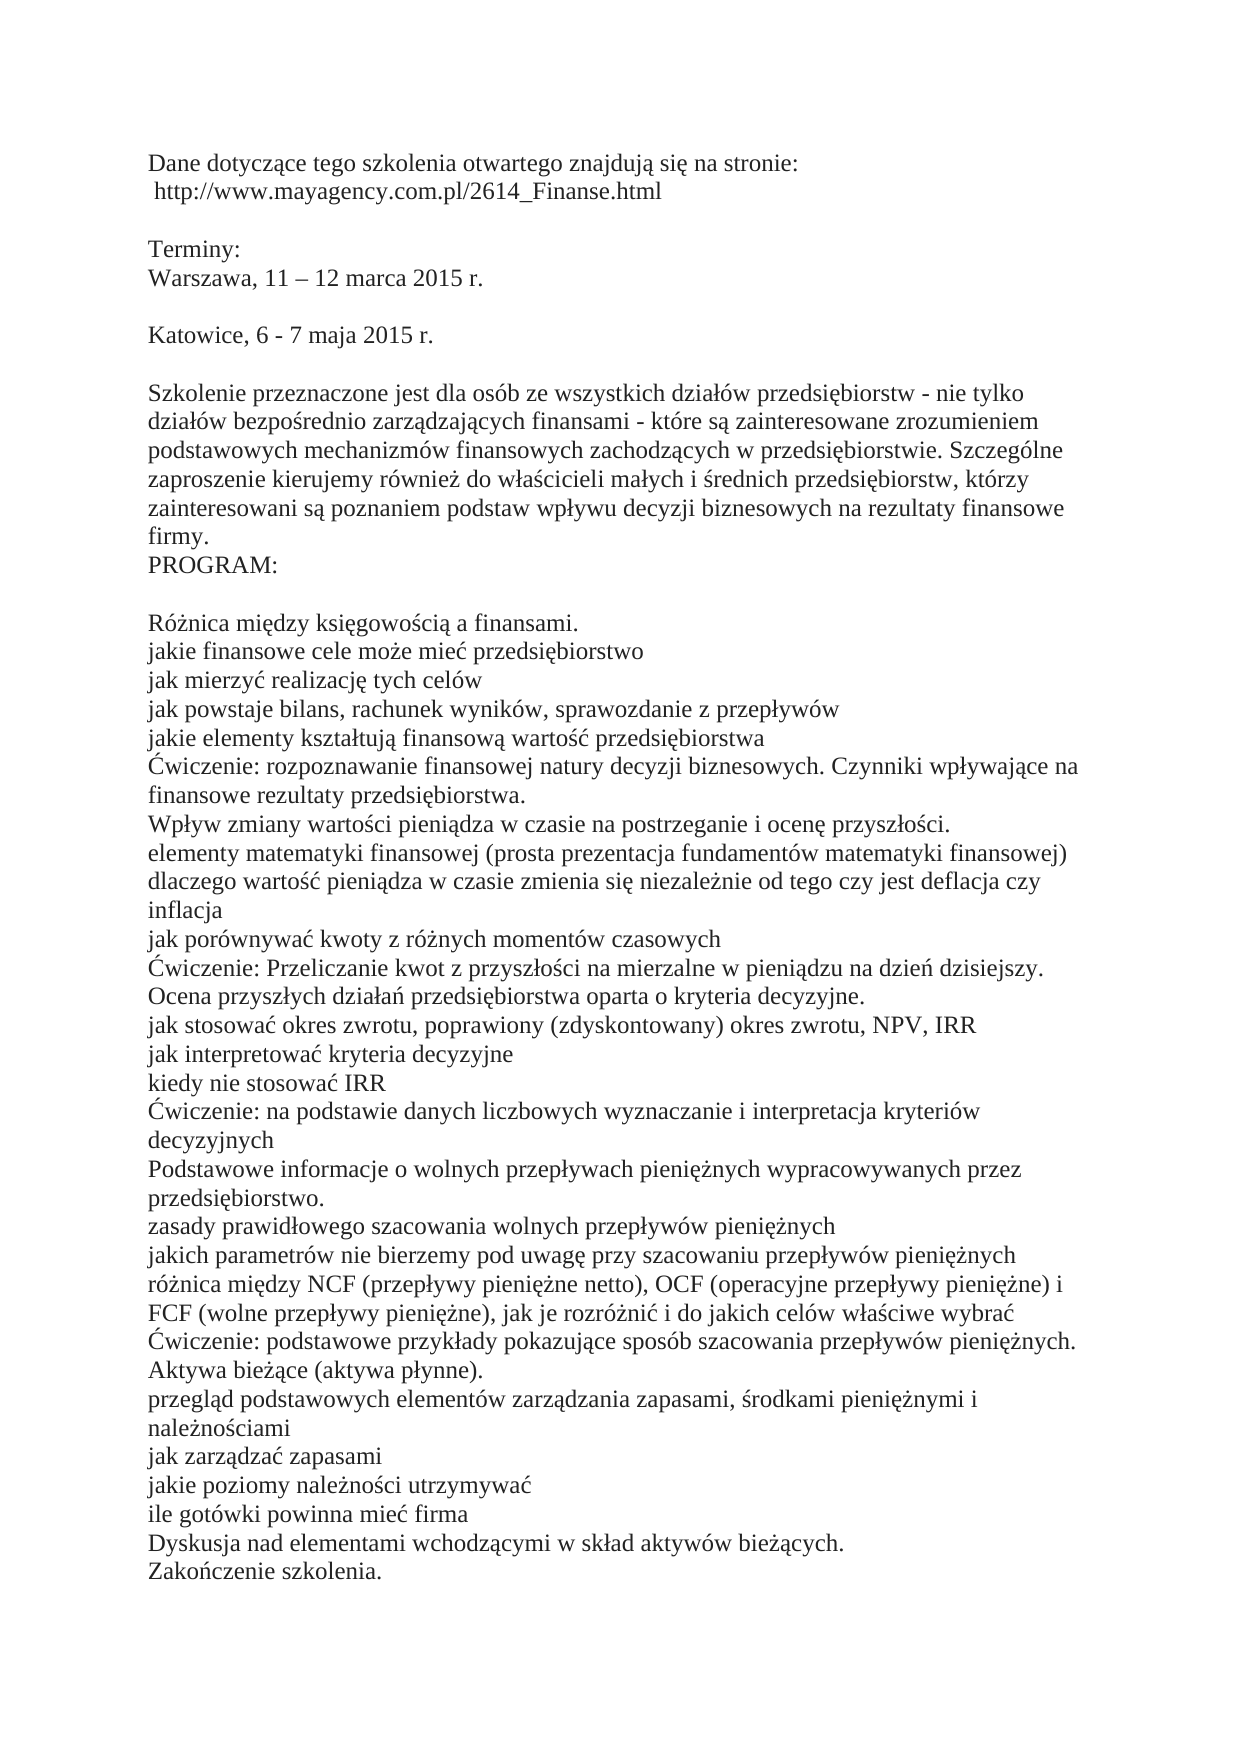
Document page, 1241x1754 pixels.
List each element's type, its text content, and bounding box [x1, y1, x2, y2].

text Ocena przyszłych działań przedsiębiorstwa oparta o kryteria decyzyjne. [148, 981, 1093, 1010]
text Katowice, 6 - 7 maja 2015 r. [148, 320, 1093, 349]
text różnica między NCF (przepływy pieniężne netto), OCF (operacyjne przepływy pieniężne) i FCF (wolne przepływy pieniężne), jak je rozróżnić i do jakich celów właściwe wybrać [148, 1269, 1093, 1326]
text Różnica między księgowością a finansami. [148, 608, 1093, 636]
text kiedy nie stosować IRR [148, 1068, 1093, 1096]
text jak stosować okres zwrotu, poprawiony (zdyskontowany) okres zwrotu, NPV, IRR [148, 1010, 1093, 1039]
text Podstawowe informacje o wolnych przepływach pieniężnych wypracowywanych przez przedsiębiorstwo. [148, 1154, 1093, 1211]
text Zakończenie szkolenia. [148, 1556, 1093, 1585]
text Wpływ zmiany wartości pieniądza w czasie na postrzeganie i ocenę przyszłości. [148, 809, 1093, 838]
text Szkolenie przeznaczone jest dla osób ze wszystkich działów przedsiębiorstw - nie tylko działów bezpośrednio zarządzających finansami - które są zainteresowane zrozumieniem podstawowych mechanizmów finansowych zachodzących w przedsiębiorstwie. Szczególne zaproszenie kierujemy również do właścicieli małych i średnich przedsiębiorstw, którzy zainteresowani są poznaniem podstaw wpływu decyzji biznesowych na rezultaty finansowe firmy. [148, 378, 1093, 550]
text elementy matematyki finansowej (prosta prezentacja fundamentów matematyki finansowej) [148, 838, 1093, 866]
text http://www.mayagency.com.pl/2614_Finanse.html [148, 176, 1093, 205]
text przegląd podstawowych elementów zarządzania zapasami, środkami pieniężnymi i należnościami [148, 1384, 1093, 1441]
text jakich parametrów nie bierzemy pod uwagę przy szacowaniu przepływów pieniężnych [148, 1240, 1093, 1269]
text jak interpretować kryteria decyzyjne [148, 1039, 1093, 1068]
text Warszawa, 11 – 12 marca 2015 r. [148, 263, 1093, 291]
text jak porównywać kwoty z różnych momentów czasowych [148, 924, 1093, 953]
text Aktywa bieżące (aktywa płynne). [148, 1355, 1093, 1384]
text zasady prawidłowego szacowania wolnych przepływów pieniężnych [148, 1211, 1093, 1240]
text PROGRAM: [148, 550, 1093, 579]
text Terminy: [148, 234, 1093, 263]
text jakie elementy kształtują finansową wartość przedsiębiorstwa [148, 723, 1093, 751]
text Dyskusja nad elementami wchodzącymi w skład aktywów bieżących. [148, 1528, 1093, 1556]
text Ćwiczenie: Przeliczanie kwot z przyszłości na mierzalne w pieniądzu na dzień dzisiejszy. [148, 953, 1093, 981]
text jak mierzyć realizację tych celów [148, 665, 1093, 694]
text Ćwiczenie: rozpoznawanie finansowej natury decyzji biznesowych. Czynniki wpływające na finansowe rezultaty przedsiębiorstwa. [148, 751, 1093, 809]
text ile gotówki powinna mieć firma [148, 1499, 1093, 1528]
text Ćwiczenie: podstawowe przykłady pokazujące sposób szacowania przepływów pieniężnych. [148, 1326, 1093, 1355]
text Dane dotyczące tego szkolenia otwartego znajdują się na stronie: [148, 148, 1093, 176]
text dlaczego wartość pieniądza w czasie zmienia się niezależnie od tego czy jest deflacja czy inflacja [148, 866, 1093, 924]
text jak powstaje bilans, rachunek wyników, sprawozdanie z przepływów [148, 694, 1093, 723]
text jak zarządzać zapasami [148, 1441, 1093, 1470]
text jakie finansowe cele może mieć przedsiębiorstwo [148, 636, 1093, 665]
text jakie poziomy należności utrzymywać [148, 1470, 1093, 1499]
text Ćwiczenie: na podstawie danych liczbowych wyznaczanie i interpretacja kryteriów decyzyjnych [148, 1096, 1093, 1154]
